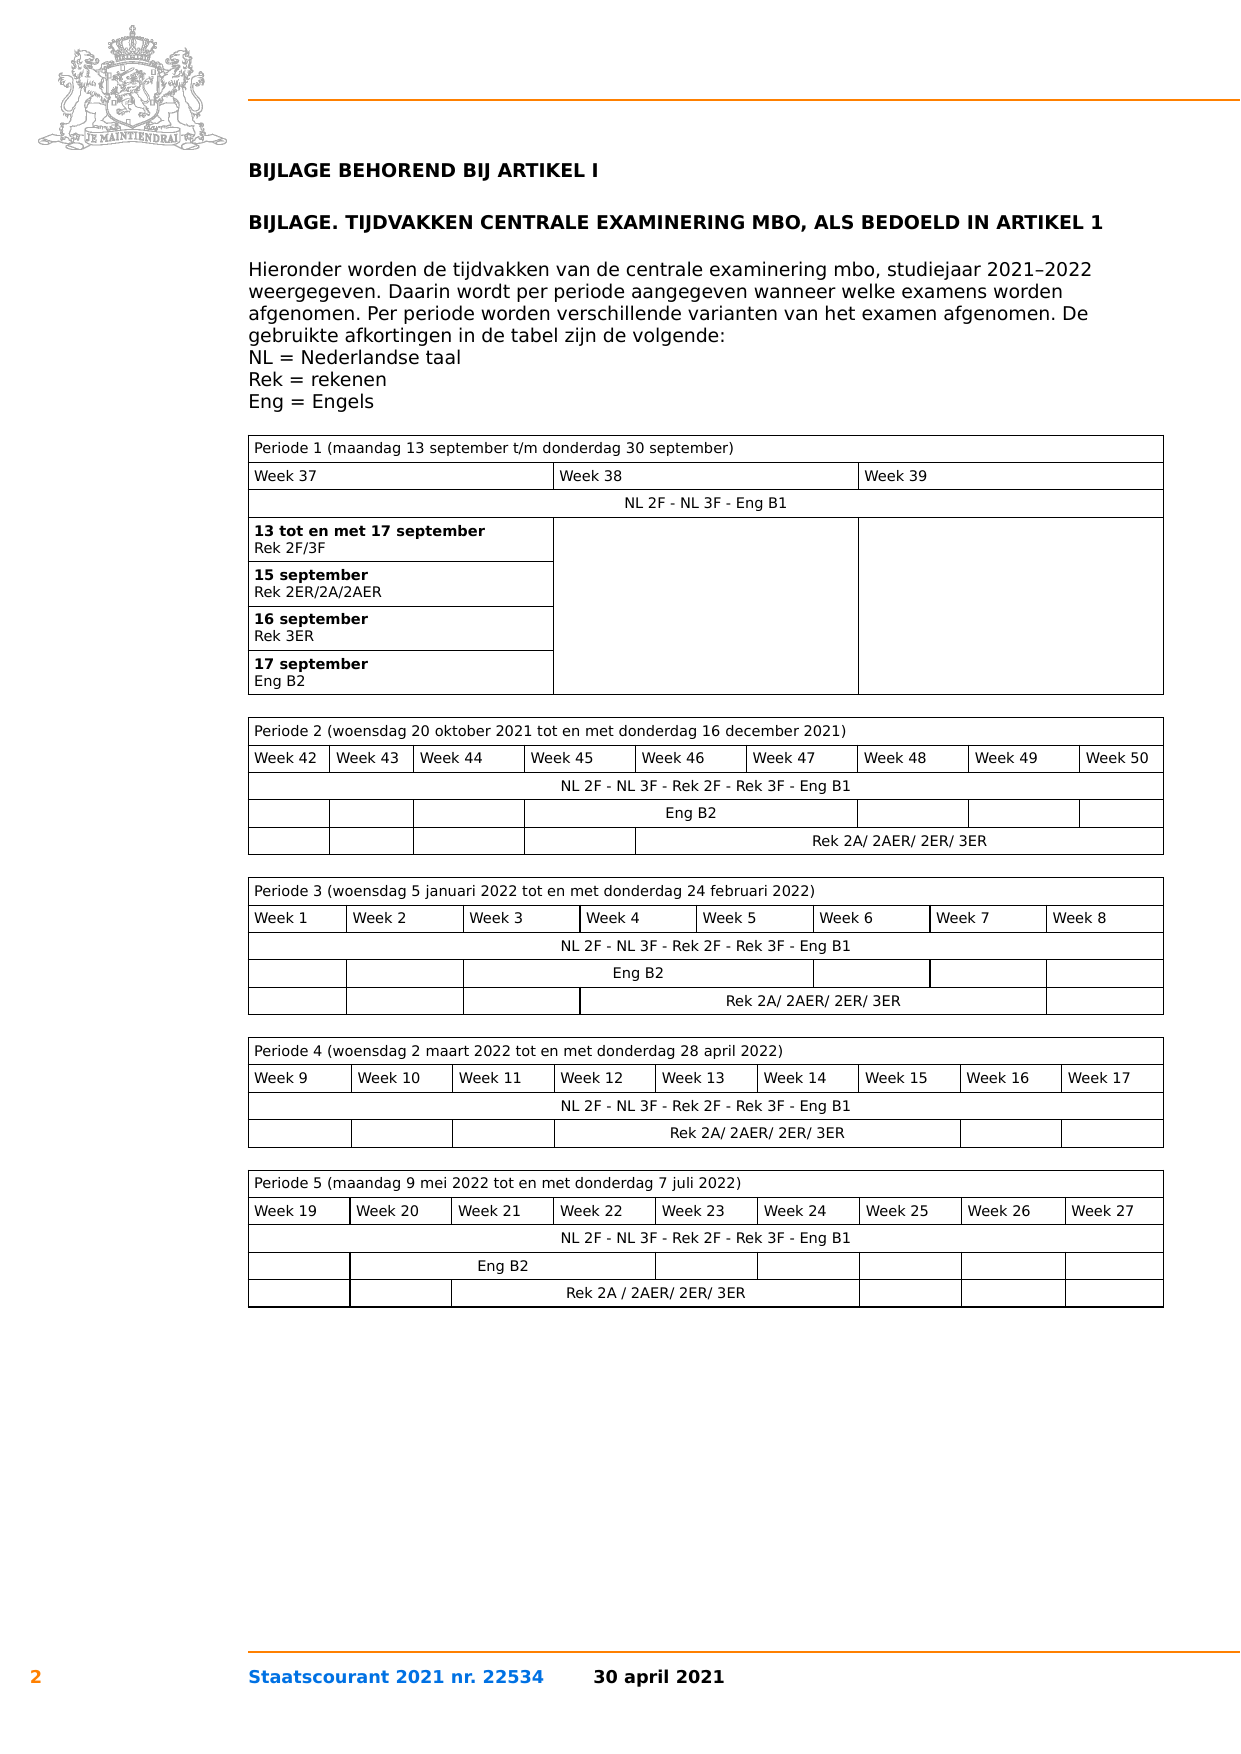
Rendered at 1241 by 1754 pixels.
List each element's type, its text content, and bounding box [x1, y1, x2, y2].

table_cell Week 20 [351, 1198, 451, 1224]
table_cell Eng B2 [464, 960, 813, 987]
table_cell Week 25 [860, 1198, 961, 1224]
table_cell Week 16 [961, 1065, 1061, 1092]
subtitle BIJLAGE BEHOREND BIJ ARTIKEL I [248, 160, 1163, 182]
table_cell Week 26 [962, 1198, 1065, 1224]
table_cell [330, 828, 413, 854]
table_cell [554, 650, 858, 694]
table_cell Week 27 [1066, 1198, 1163, 1224]
text NL = Nederlandse taal [248, 347, 1163, 369]
table_header Periode 3 (woensdag 5 januari 2022 tot en met donderdag 24 februari 2022) [249, 878, 1163, 904]
table_cell [1047, 960, 1163, 987]
table_cell [414, 800, 524, 827]
table_cell Week 45 [525, 746, 635, 772]
table_cell [554, 561, 858, 606]
text Hieronder worden de tijdvakken van de centrale examinering mbo, studiejaar 2021–2022 weergegeven. Daarin wordt per periode aangegeven wanneer welke examens worden afgenomen. Per periode worden verschillende varianten van het examen afgenomen. De gebruikte afkortingen in de tabel zijn de volgende: [248, 259, 1163, 347]
table_cell [860, 1253, 961, 1279]
table_cell [249, 960, 346, 987]
table_cell Eng B2 [525, 800, 857, 827]
table_cell Week 3 [464, 906, 579, 932]
table_cell Week 47 [747, 746, 857, 772]
table_cell [347, 960, 463, 987]
table_cell 15 september Rek 2ER/2A/2AER [249, 562, 553, 606]
table_cell NL 2F - NL 3F - Rek 2F - Rek 3F - Eng B1 [249, 1225, 1163, 1252]
table_header Periode 2 (woensdag 20 oktober 2021 tot en met donderdag 16 december 2021) [249, 718, 1163, 744]
table_cell Rek 2A/ 2AER/ 2ER/ 3ER [581, 988, 1046, 1014]
table_cell [554, 606, 858, 650]
table_cell [931, 960, 1046, 987]
table_cell [1066, 1253, 1163, 1279]
table_cell Week 21 [452, 1198, 553, 1224]
table_cell [859, 518, 1163, 561]
table_cell [1047, 988, 1163, 1014]
table_cell [969, 800, 1079, 827]
table_cell Week 46 [636, 746, 746, 772]
table_cell NL 2F - NL 3F - Rek 2F - Rek 3F - Eng B1 [249, 1093, 1163, 1119]
table_cell [414, 828, 524, 854]
table_cell Week 39 [859, 463, 1163, 489]
table_cell [249, 988, 346, 1014]
table_cell [1066, 1280, 1163, 1306]
table_cell Week 49 [969, 746, 1079, 772]
table_cell [347, 988, 463, 1014]
table_cell [961, 1120, 1061, 1147]
table_cell 13 tot en met 17 september Rek 2F/3F [249, 518, 553, 561]
table_cell [352, 1120, 452, 1147]
table_cell Week 9 [249, 1065, 351, 1092]
table_cell Week 43 [330, 746, 413, 772]
table_cell Week 10 [352, 1065, 452, 1092]
table_cell Week 8 [1047, 906, 1163, 932]
table_cell Week 44 [414, 746, 524, 772]
picture [38, 25, 227, 150]
table_cell 16 september Rek 3ER [249, 607, 553, 650]
table_cell Week 13 [656, 1065, 757, 1092]
text Rek = rekenen [248, 369, 1163, 391]
table_cell Week 50 [1080, 746, 1163, 772]
table_cell [1080, 800, 1163, 827]
table_cell [554, 518, 858, 561]
table_cell [1062, 1120, 1163, 1147]
table_header Periode 4 (woensdag 2 maart 2022 tot en met donderdag 28 april 2022) [249, 1038, 1163, 1064]
table_cell Week 22 [554, 1198, 655, 1224]
table_cell Rek 2A/ 2AER/ 2ER/ 3ER [555, 1120, 960, 1147]
table_cell Rek 2A/ 2AER/ 2ER/ 3ER [636, 828, 1163, 854]
table_cell [859, 606, 1163, 650]
table_cell NL 2F - NL 3F - Rek 2F - Rek 3F - Eng B1 [249, 933, 1163, 959]
table_cell Week 24 [758, 1198, 859, 1224]
table_cell [249, 1253, 349, 1279]
table_cell [860, 1280, 961, 1306]
subtitle BIJLAGE. TIJDVAKKEN CENTRALE EXAMINERING MBO, ALS BEDOELD IN ARTIKEL 1 [248, 212, 1163, 234]
table_cell [249, 828, 329, 854]
table_cell Week 19 [249, 1198, 349, 1224]
table_cell Week 14 [758, 1065, 858, 1092]
table_cell Week 7 [931, 906, 1046, 932]
table_cell Eng B2 [351, 1253, 655, 1279]
table_cell Week 23 [656, 1198, 757, 1224]
table_cell Week 15 [859, 1065, 960, 1092]
table_cell [758, 1253, 859, 1279]
table_header Periode 5 (maandag 9 mei 2022 tot en met donderdag 7 juli 2022) [249, 1171, 1163, 1197]
table_cell [249, 800, 329, 827]
table_cell Week 37 [249, 463, 553, 489]
table_cell Week 6 [814, 906, 929, 932]
table_cell NL 2F - NL 3F - Eng B1 [249, 490, 1163, 517]
table_cell [330, 800, 413, 827]
table_cell [656, 1253, 757, 1279]
table_cell [464, 988, 579, 1014]
table_cell [962, 1253, 1065, 1279]
table_cell [859, 650, 1163, 694]
table_cell [814, 960, 929, 987]
table_cell Week 11 [453, 1065, 554, 1092]
table_cell Week 4 [581, 906, 696, 932]
table_cell [351, 1280, 451, 1306]
table_cell Week 42 [249, 746, 329, 772]
table_cell [859, 561, 1163, 606]
table_cell [525, 828, 635, 854]
text Eng = Engels [248, 391, 1163, 413]
table_cell Week 1 [249, 906, 346, 932]
table_cell Week 48 [858, 746, 968, 772]
table_cell 17 september Eng B2 [249, 651, 553, 694]
table_cell Week 12 [555, 1065, 655, 1092]
table_cell Week 38 [554, 463, 858, 489]
table_cell Week 17 [1062, 1065, 1163, 1092]
table_cell [249, 1280, 349, 1306]
table_cell Rek 2A / 2AER/ 2ER/ 3ER [452, 1280, 859, 1306]
table_cell [858, 800, 968, 827]
table_cell [249, 1120, 351, 1147]
table_cell NL 2F - NL 3F - Rek 2F - Rek 3F - Eng B1 [249, 773, 1163, 799]
table_cell Week 2 [347, 906, 463, 932]
table_cell [453, 1120, 554, 1147]
table_cell Week 5 [697, 906, 813, 932]
table_cell [962, 1280, 1065, 1306]
table_header Periode 1 (maandag 13 september t/m donderdag 30 september) [249, 436, 1163, 462]
